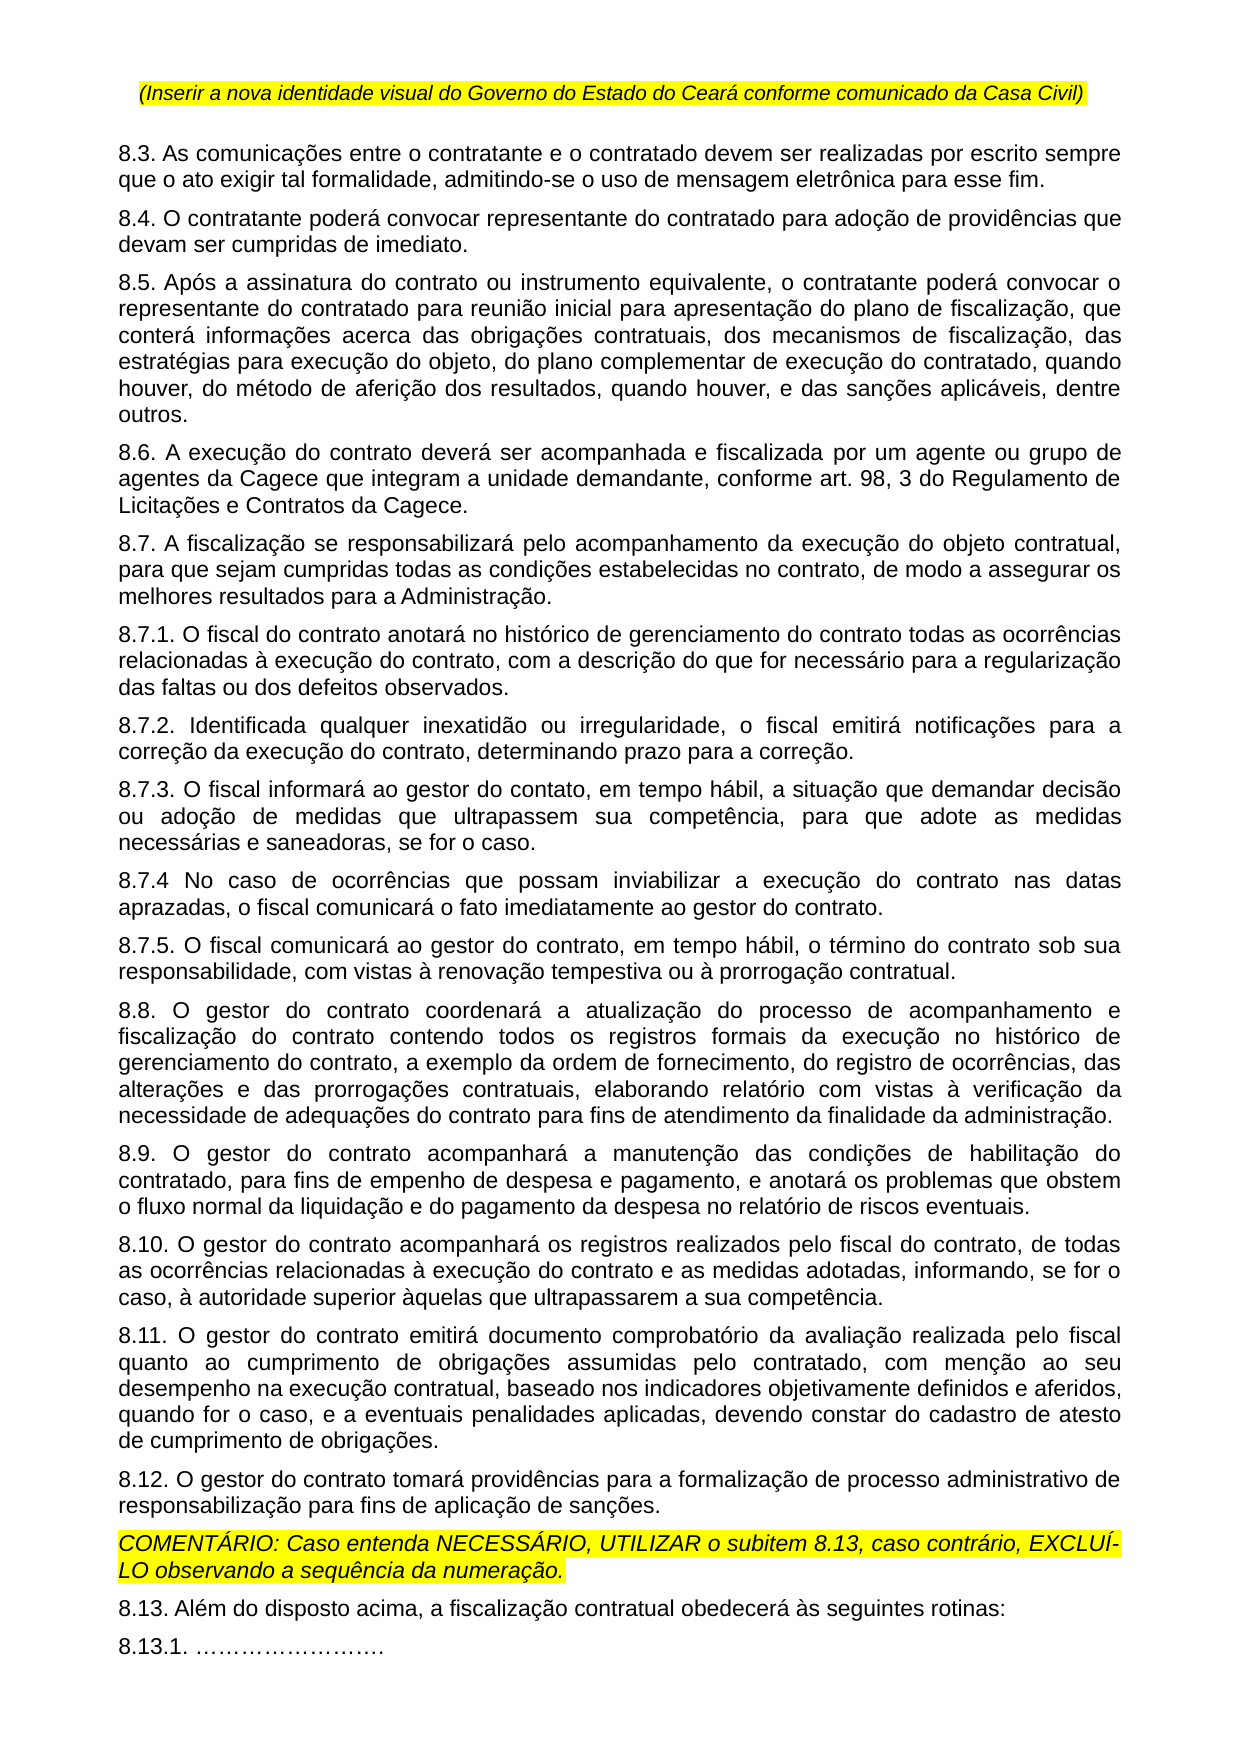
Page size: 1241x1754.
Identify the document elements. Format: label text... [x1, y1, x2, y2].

text 8.7.2. Identificada qualquer inexatidão ou irregularidade, o fiscal emitirá notificações para a correção da execução do contrato, determinando prazo para a correção. [118, 712, 1122, 764]
text 8.9. O gestor do contrato acompanhará a manutenção das condições de habilitação do contratado, para fins de empenho de despesa e pagamento, e anotará os problemas que obstem o fluxo normal da liquidação e do pagamento da despesa no relatório de riscos eventuais. [118, 1140, 1122, 1219]
text 8.13. Além do disposto acima, a fiscalização contratual obedecerá às seguintes rotinas: [118, 1595, 1122, 1621]
text 8.3. As comunicações entre o contratante e o contratado devem ser realizadas por escrito sempre que o ato exigir tal formalidade, admitindo-se o uso de mensagem eletrônica para esse fim. [118, 140, 1122, 193]
text 8.12. O gestor do contrato tomará providências para a formalização de processo administrativo de responsabilização para fins de aplicação de sanções. [118, 1466, 1122, 1518]
text 8.7.1. O fiscal do contrato anotará no histórico de gerenciamento do contrato todas as ocorrências relacionadas à execução do contrato, com a descrição do que for necessário para a regularização das faltas ou dos defeitos observados. [118, 621, 1122, 700]
text 8.5. Após a assinatura do contrato ou instrumento equivalente, o contratante poderá convocar o representante do contratado para reunião inicial para apresentação do plano de fiscalização, que conterá informações acerca das obrigações contratuais, dos mecanismos de fiscalização, das estratégias para execução do objeto, do plano complementar de execução do contratado, quando houver, do método de aferição dos resultados, quando houver, e das sanções aplicáveis, dentre outros. [118, 269, 1122, 427]
text 8.7.3. O fiscal informará ao gestor do contato, em tempo hábil, a situação que demandar decisão ou adoção de medidas que ultrapassem sua competência, para que adote as medidas necessárias e saneadoras, se for o caso. [118, 776, 1122, 856]
text 8.8. O gestor do contrato coordenará a atualização do processo de acompanhamento e fiscalização do contrato contendo todos os registros formais da execução no histórico de gerenciamento do contrato, a exemplo da ordem de fornecimento, do registro de ocorrências, das alterações e das prorrogações contratuais, elaborando relatório com vistas à verificação da necessidade de adequações do contrato para fins de atendimento da finalidade da administração. [118, 997, 1122, 1128]
text 8.4. O contratante poderá convocar representante do contratado para adoção de providências que devam ser cumpridas de imediato. [118, 204, 1122, 257]
text 8.13.1. ……………………. [118, 1633, 1122, 1659]
text 8.11. O gestor do contrato emitirá documento comprobatório da avaliação realizada pelo fiscal quanto ao cumprimento de obrigações assumidas pelo contratado, com menção ao seu desempenho na execução contratual, baseado nos indicadores objetivamente definidos e aferidos, quando for o caso, e a eventuais penalidades aplicadas, devendo constar do cadastro de atesto de cumprimento de obrigações. [118, 1322, 1122, 1454]
text 8.6. A execução do contrato deverá ser acompanhada e fiscalizada por um agente ou grupo de agentes da Cagece que integram a unidade demandante, conforme art. 98, 3 do Regulamento de Licitações e Contratos da Cagece. [118, 439, 1122, 518]
text 8.10. O gestor do contrato acompanhará os registros realizados pelo fiscal do contrato, de todas as ocorrências relacionadas à execução do contrato e as medidas adotadas, informando, se for o caso, à autoridade superior àquelas que ultrapassarem a sua competência. [118, 1231, 1122, 1310]
text COMENTÁRIO: Caso entenda NECESSÁRIO, UTILIZAR o subitem 8.13, caso contrário, EXCLUÍ-LO observando a sequência da numeração. [118, 1530, 1122, 1583]
text 8.7. A fiscalização se responsabilizará pelo acompanhamento da execução do objeto contratual, para que sejam cumpridas todas as condições estabelecidas no contrato, de modo a assegurar os melhores resultados para a Administração. [118, 530, 1122, 609]
text 8.7.4 No caso de ocorrências que possam inviabilizar a execução do contrato nas datas aprazadas, o fiscal comunicará o fato imediatamente ao gestor do contrato. [118, 867, 1122, 920]
text 8.7.5. O fiscal comunicará ao gestor do contrato, em tempo hábil, o término do contrato sob sua responsabilidade, com vistas à renovação tempestiva ou à prorrogação contratual. [118, 932, 1122, 985]
